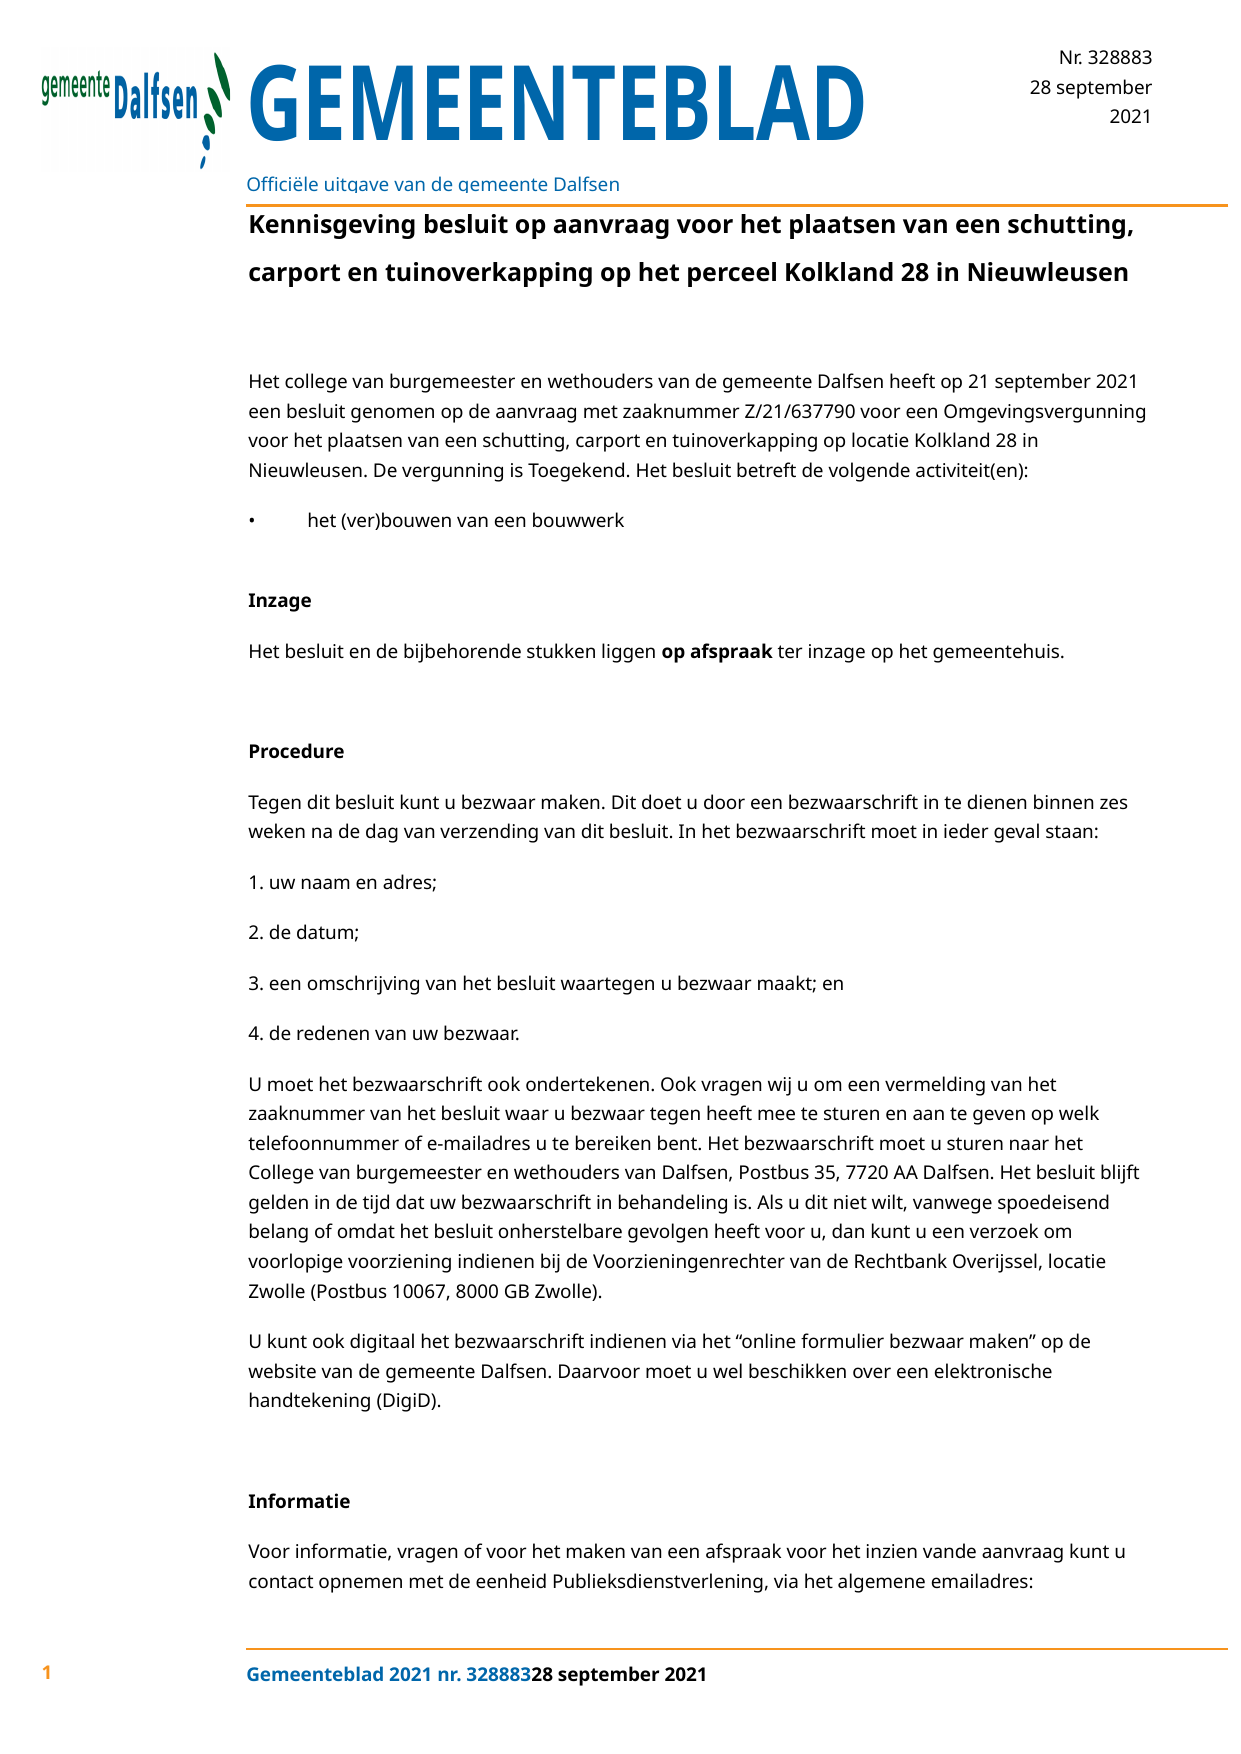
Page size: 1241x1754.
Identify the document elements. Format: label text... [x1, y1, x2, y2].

text 3. een omschrijving van het besluit waartegen u bezwaar maakt; en [248, 970, 1152, 996]
list het (ver)bouwen van een bouwwerk [248, 507, 1152, 533]
text Inzage [248, 587, 1152, 613]
text Procedure [248, 739, 1152, 764]
picture [41, 47, 231, 172]
text U kunt ook digitaal het bezwaarschrift indienen via het “online formulier bezwaar maken” op de website van de gemeente Dalfsen. Daarvoor moet u wel beschikken over een elektronische handtekening (DigiD). [248, 1328, 1152, 1413]
text Het college van burgemeester en wethouders van de gemeente Dalfsen heeft op 21 september 2021 een besluit genomen op de aanvraag met zaaknummer Z/21/637790 voor een Omgevingsvergunning voor het plaatsen van een schutting, carport en tuinoverkapping op locatie Kolkland 28 in Nieuwleusen. De vergunning is Toegekend. Het besluit betreft de volgende activiteit(en): [248, 368, 1152, 483]
text Het besluit en de bijbehorende stukken liggen op afspraak ter inzage op het gemeentehuis. [248, 638, 1152, 664]
text U moet het bezwaarschrift ook ondertekenen. Ook vragen wij u om een vermelding van het zaaknummer van het besluit waar u bezwaar tegen heeft mee te sturen en aan te geven op welk telefoonnummer of e-mailadres u te bereiken bent. Het bezwaarschrift moet u sturen naar het College van burgemeester en wethouders van Dalfsen, Postbus 35, 7720 AA Dalfsen. Het besluit blijft gelden in de tijd dat uw bezwaarschrift in behandeling is. Als u dit niet wilt, vanwege spoedeisend belang of omdat het besluit onherstelbare gevolgen heeft voor u, dan kunt u een verzoek om voorlopige voorziening indienen bij de Voorzieningenrechter van de Rechtbank Overijssel, locatie Zwolle (Postbus 10067, 8000 GB Zwolle). [248, 1071, 1152, 1304]
text 2. de datum; [248, 919, 1152, 945]
text 1. uw naam en adres; [248, 869, 1152, 895]
text Kennisgeving besluit op aanvraag voor het plaatsen van een schutting, carport en tuinoverkapping op het perceel Kolkland 28 in Nieuwleusen [248, 207, 1152, 288]
text Tegen dit besluit kunt u bezwaar maken. Dit doet u door een bezwaarschrift in te dienen binnen zes weken na de dag van verzending van dit besluit. In het bezwaarschrift moet in ieder geval staan: [248, 789, 1152, 844]
text 4. de redenen van uw bezwaar. [248, 1020, 1152, 1046]
text Informatie [248, 1488, 1152, 1514]
text Voor informatie, vragen of voor het maken van een afspraak voor het inzien vande aanvraag kunt u contact opnemen met de eenheid Publieksdienstverlening, via het algemene emailadres: [248, 1539, 1152, 1594]
